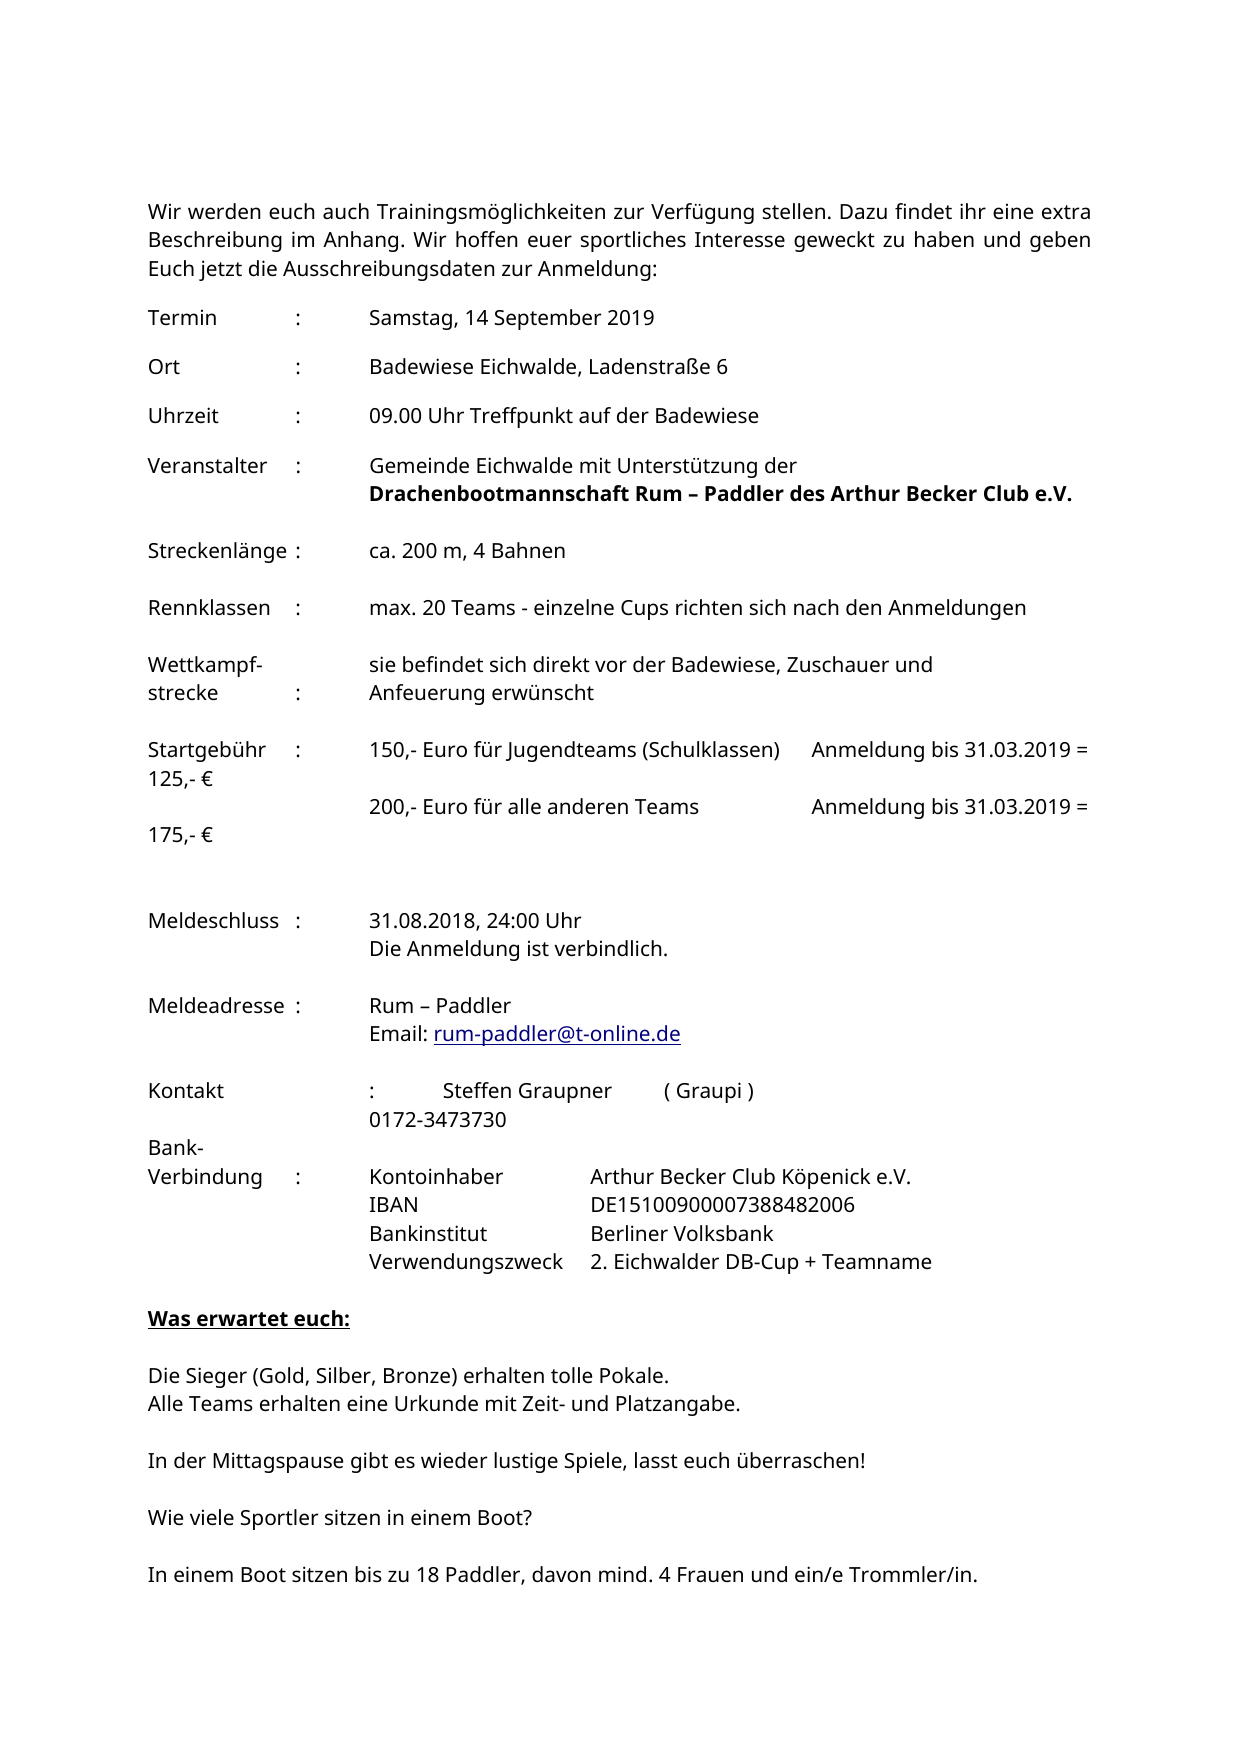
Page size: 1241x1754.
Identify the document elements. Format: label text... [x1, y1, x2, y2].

text Bank- [148, 1133, 1093, 1162]
text IBAN DE15100900007388482006 [148, 1190, 1093, 1219]
text Meldeadresse : Rum – Paddler [148, 991, 1093, 1019]
text Rennklassen : max. 20 Teams - einzelne Cups richten sich nach den Anmeldungen [148, 593, 1093, 621]
text Email: rum-paddler@t-online.de [148, 1019, 1093, 1048]
text Bankinstitut Berliner Volksbank [148, 1219, 1093, 1247]
text Uhrzeit : 09.00 Uhr Treffpunkt auf der Badewiese [148, 402, 1093, 430]
text Veranstalter : Gemeinde Eichwalde mit Unterstützung der [147, 451, 1093, 479]
text strecke : Anfeuerung erwünscht [148, 678, 1093, 707]
text Die Anmeldung ist verbindlich. [148, 934, 1093, 963]
text Kontakt : Steffen Graupner ( Graupi ) [148, 1076, 1093, 1105]
text Wir werden euch auch Trainingsmöglichkeiten zur Verfügung stellen. Dazu findet ihr eine extra Beschreibung im Anhang. Wir hoffen euer sportliches Interesse geweckt zu haben und geben Euch jetzt die Ausschreibungsdaten zur Anmeldung: [148, 197, 1093, 282]
text In einem Boot sitzen bis zu 18 Paddler, davon mind. 4 Frauen und ein/e Trommler/in. [148, 1560, 1093, 1588]
text Streckenlänge : ca. 200 m, 4 Bahnen [148, 536, 1093, 564]
text 200,- Euro für alle anderen Teams Anmeldung bis 31.03.2019 = 175,- € [148, 792, 1093, 849]
text Wettkampf- sie befindet sich direkt vor der Badewiese, Zuschauer und [148, 650, 1093, 678]
text Drachenbootmannschaft Rum – Paddler des Arthur Becker Club e.V. [295, 479, 1093, 508]
text Verwendungszweck 2. Eichwalder DB-Cup + Teamname [148, 1247, 1093, 1276]
text In der Mittagspause gibt es wieder lustige Spiele, lasst euch überraschen! [148, 1446, 1093, 1474]
text 0172-3473730 [148, 1105, 1093, 1133]
text Die Sieger (Gold, Silber, Bronze) erhalten tolle Pokale. [148, 1361, 1093, 1389]
text Was erwartet euch: [148, 1304, 1093, 1332]
text Startgebühr : 150,- Euro für Jugendteams (Schulklassen) Anmeldung bis 31.03.2019 = 125,- € [148, 735, 1093, 792]
text Meldeschluss : 31.08.2018, 24:00 Uhr [148, 906, 1093, 934]
text Verbindung : Kontoinhaber Arthur Becker Club Köpenick e.V. [148, 1162, 1093, 1190]
text Alle Teams erhalten eine Urkunde mit Zeit- und Platzangabe. [148, 1389, 1093, 1418]
text Ort : Badewiese Eichwalde, Ladenstraße 6 [148, 352, 1093, 381]
text Termin : Samstag, 14 September 2019 [148, 303, 1093, 331]
text Wie viele Sportler sitzen in einem Boot? [148, 1503, 1093, 1531]
